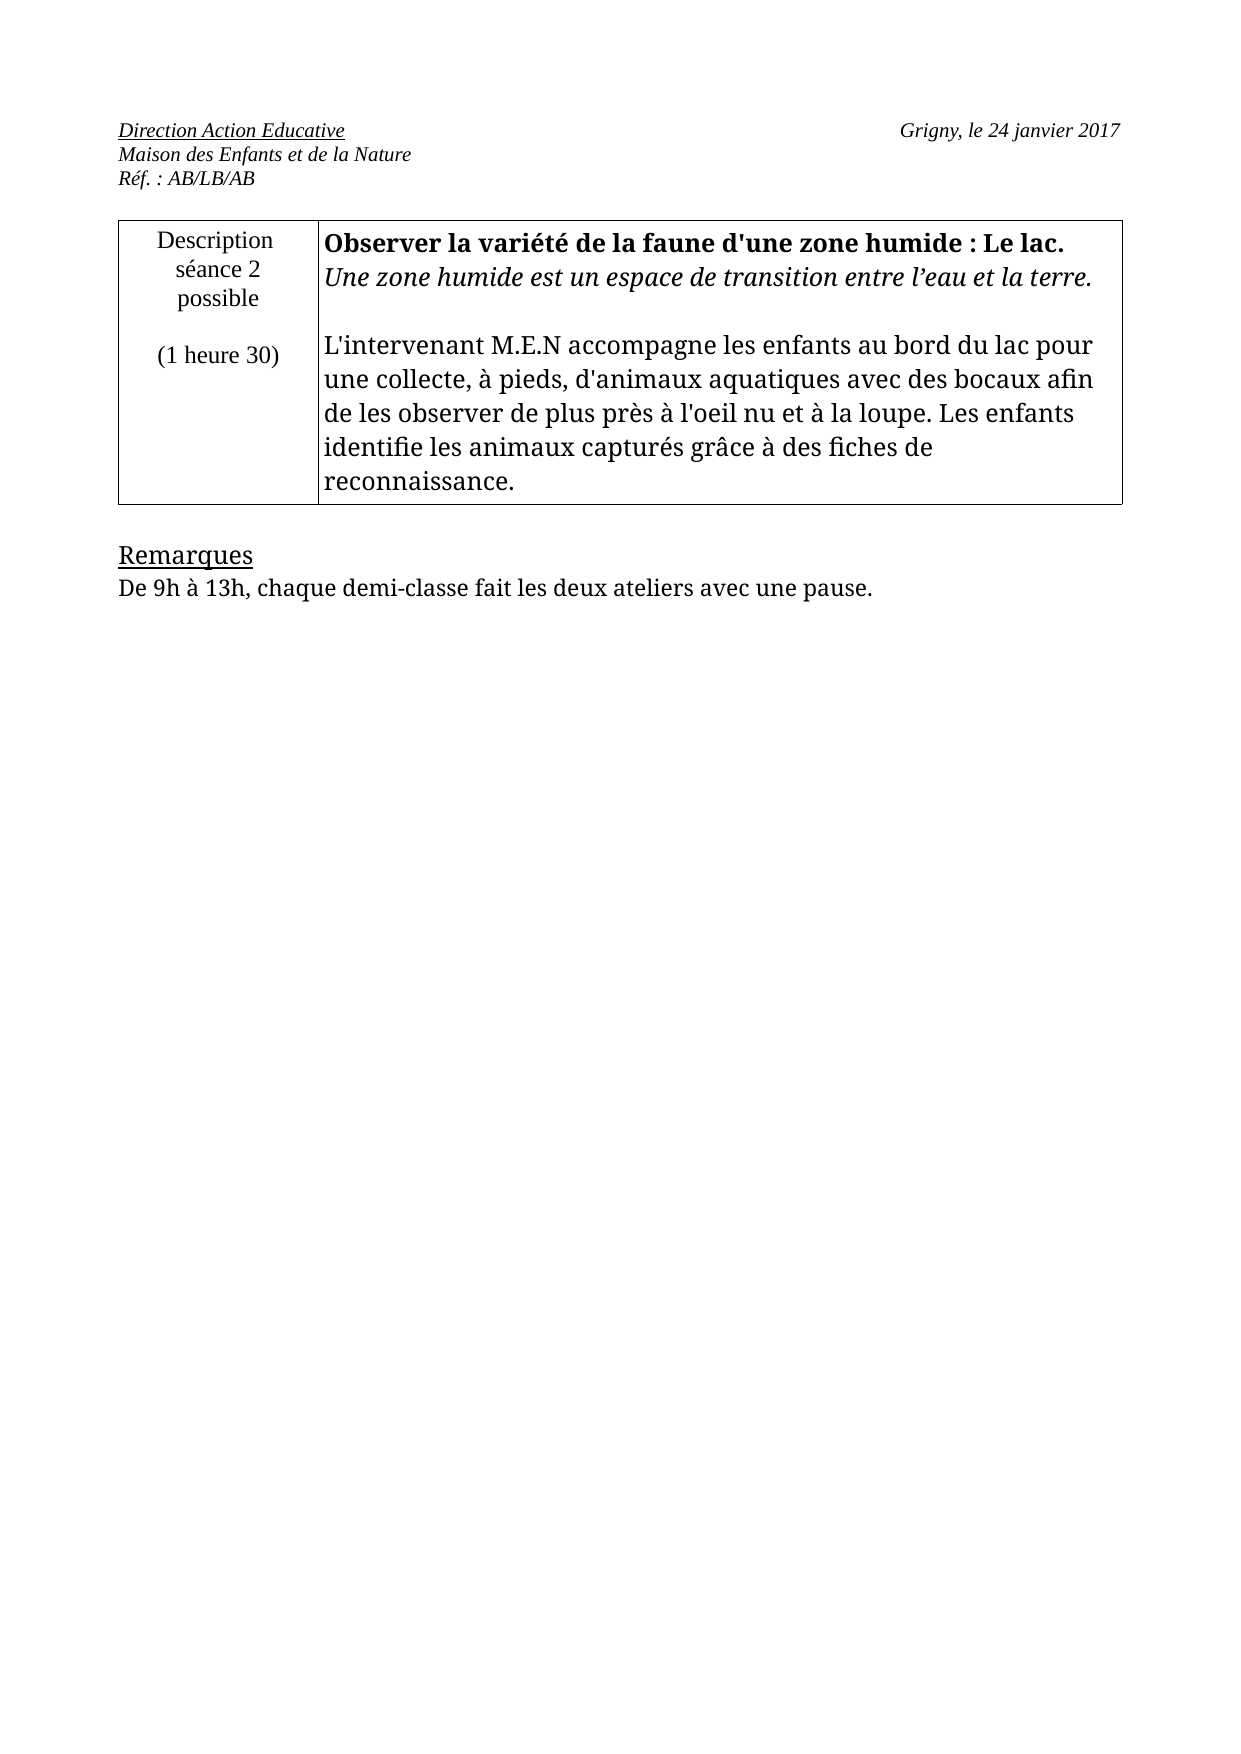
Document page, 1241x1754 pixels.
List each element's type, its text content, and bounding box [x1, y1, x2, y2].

table_header Observer la variété de la faune d'une zone humide : Le lac. Une zone humide est un espace de transition entre l’eau et la terre. L'intervenant M.E.N accompagne les enfants au bord du lac pour une collecte, à pieds, d'animaux aquatiques avec des bocaux afin de les observer de plus près à l'oeil nu et à la loupe. Les enfants identifie les animaux capturés grâce à des fiches de reconnaissance. [319, 221, 1122, 504]
text De 9h à 13h, chaque demi-classe fait les deux ateliers avec une pause. [118, 572, 1122, 603]
table_header Description séance 2 possible (1 heure 30) [119, 221, 318, 504]
text Remarques [118, 538, 1122, 572]
